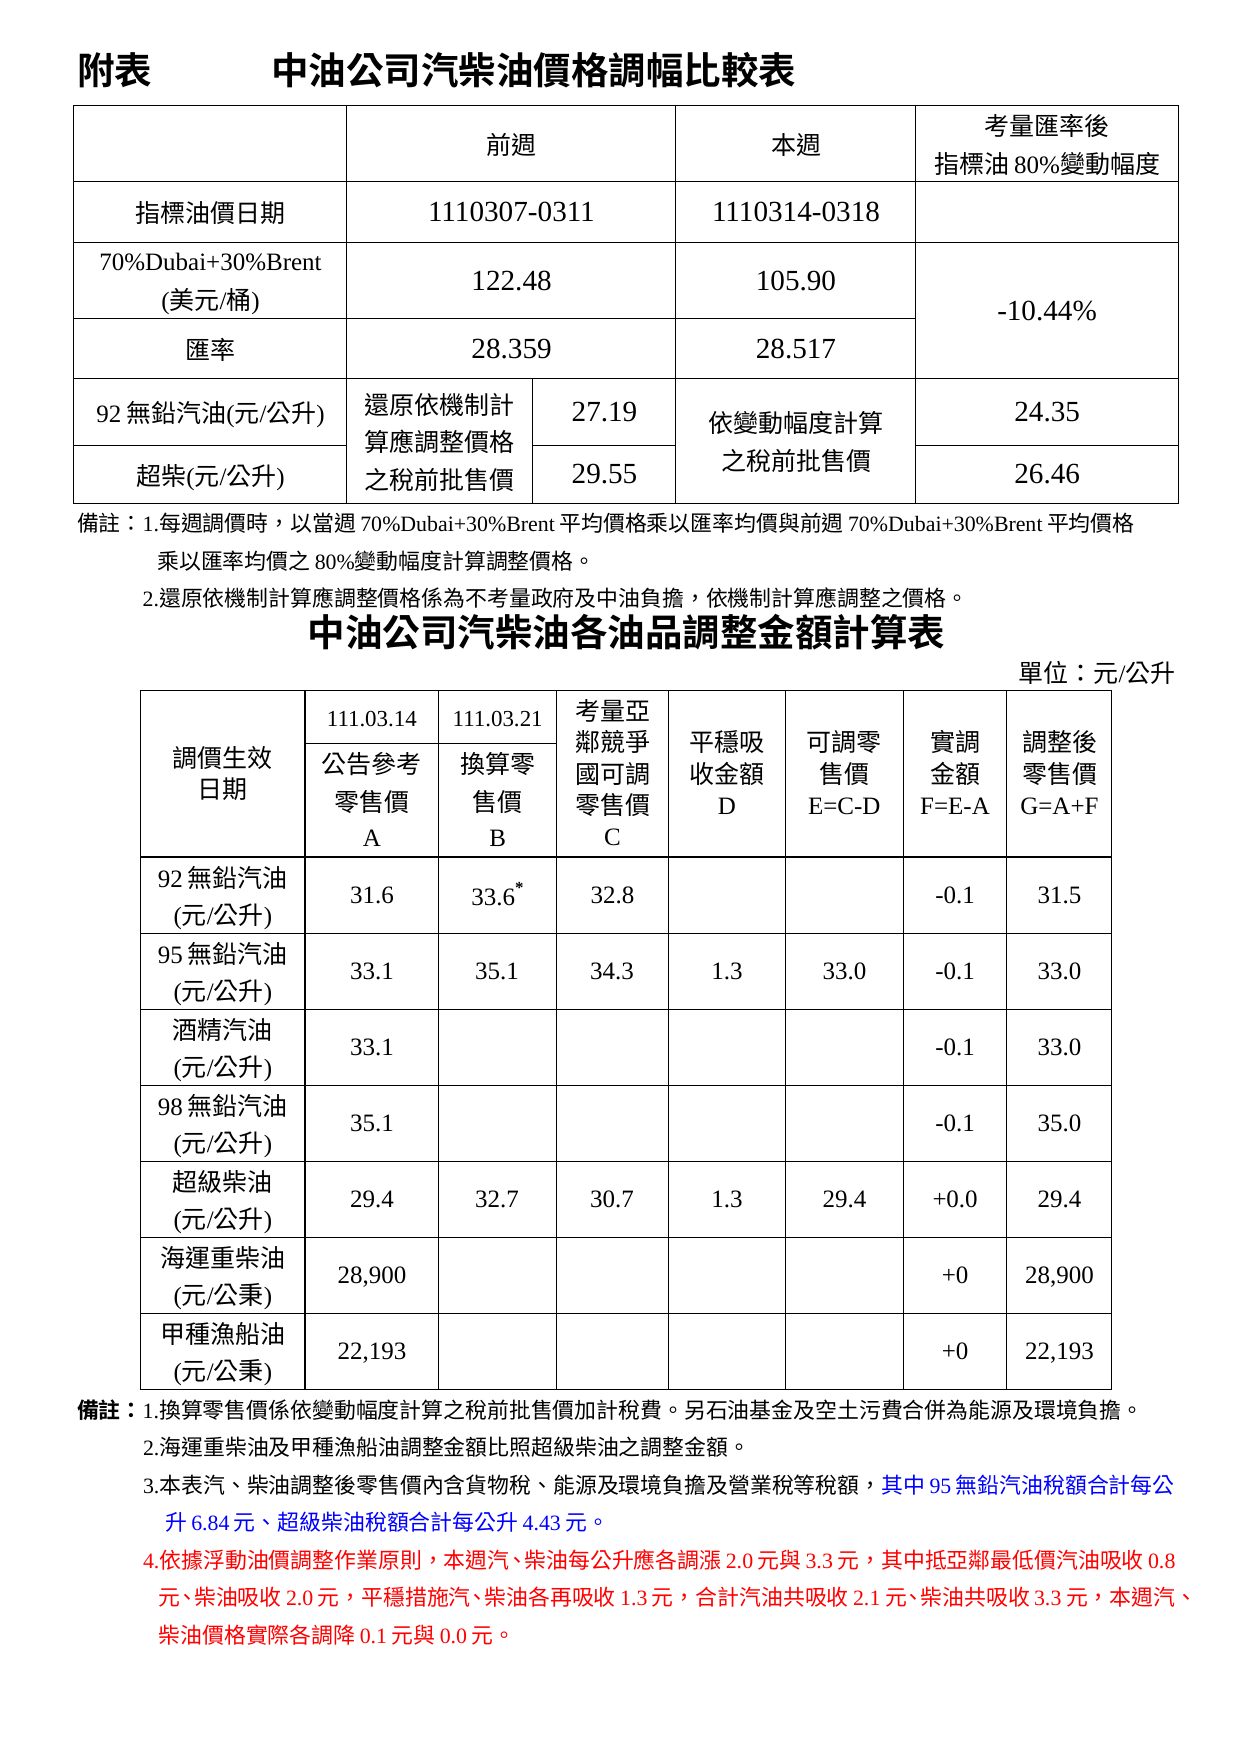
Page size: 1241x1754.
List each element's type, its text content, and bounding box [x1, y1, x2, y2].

table_cell -0.1 [904, 934, 1006, 1008]
text 乘以匯率均價之80%變動幅度計算調整價格。 [157, 541, 1175, 578]
table_cell 28,900 [1007, 1238, 1111, 1313]
table_cell [669, 1238, 785, 1313]
table_header 平穩吸收金額 D [669, 691, 785, 856]
table_cell 22,193 [1007, 1314, 1111, 1389]
table_cell 122.48 [347, 243, 675, 318]
table_cell [669, 858, 785, 932]
text 4.依據浮動油價調整作業原則，本週汽、柴油每公升應各調漲2.0元與3.3元，其中抵亞鄰最低價汽油吸收0.8元、柴油吸收2.0元，平穩措施汽、柴油各再吸收1.3元，合計汽油共吸收2.1元、柴油共吸收3.3元，本週汽、柴油價格實際各調降0.1元與0.0元。 [143, 1540, 1175, 1652]
text 備註：1.換算零售價係依變動幅度計算之稅前批售價加計稅費。另石油基金及空土污費合併為能源及環境負擔。 [77, 1390, 1175, 1427]
table_cell [786, 1238, 903, 1313]
table_cell -10.44% [916, 243, 1178, 378]
text 2.海運重柴油及甲種漁船油調整金額比照超級柴油之調整金額。 [143, 1427, 1175, 1465]
table_cell [786, 1086, 903, 1161]
table_cell [669, 1086, 785, 1161]
table_cell 1.3 [669, 934, 785, 1008]
table_cell 超柴(元/公升) [74, 446, 346, 502]
table_cell 35.1 [439, 934, 556, 1008]
table_cell [786, 1010, 903, 1084]
table_header 實調 金額 F=E-A [904, 691, 1006, 856]
table_cell 33.0 [1007, 1010, 1111, 1084]
table_cell 35.0 [1007, 1086, 1111, 1161]
table_header 前週 [347, 106, 675, 181]
table_cell 29.55 [533, 446, 675, 502]
table_cell [557, 1086, 668, 1161]
table_cell -0.1 [904, 1086, 1006, 1161]
table_cell [786, 1314, 903, 1389]
text 附表 中油公司汽柴油價格調幅比較表 [77, 30, 1175, 105]
table_cell 105.90 [676, 243, 915, 318]
table_header 調價生效 日期 [141, 691, 304, 856]
text 備註：1.每週調價時，以當週70%Dubai+30%Brent平均價格乘以匯率均價與前週70%Dubai+30%Brent平均價格 [77, 504, 1175, 541]
table_cell 35.1 [306, 1086, 438, 1161]
table_header 可調零售價 E=C-D [786, 691, 903, 856]
text 單位：元/公升 [77, 653, 1175, 690]
table_cell 26.46 [916, 446, 1178, 502]
table_cell 32.8 [557, 858, 668, 932]
table_cell [439, 1314, 556, 1389]
table_cell 33.1 [306, 934, 438, 1008]
table_cell 1.3 [669, 1162, 785, 1237]
table_cell 29.4 [786, 1162, 903, 1237]
table_cell 33.1 [306, 1010, 438, 1084]
table_cell +0.0 [904, 1162, 1006, 1237]
table_cell +0 [904, 1238, 1006, 1313]
table_cell [439, 1010, 556, 1084]
table_cell 29.4 [306, 1162, 438, 1237]
table_cell 24.35 [916, 379, 1178, 445]
table_cell -0.1 [904, 858, 1006, 932]
table_cell 33.6* [439, 858, 556, 932]
table_cell 70%Dubai+30%Brent (美元/桶) [74, 243, 346, 318]
table_cell [916, 182, 1178, 242]
table_header 111.03.14 [306, 691, 438, 743]
table_cell 31.6 [306, 858, 438, 932]
table_cell [557, 1010, 668, 1084]
table_cell 98無鉛汽油(元/公升) [141, 1086, 304, 1161]
table_cell [439, 1238, 556, 1313]
table_cell 28,900 [306, 1238, 438, 1313]
table_header 考量亞鄰競爭國可調零售價 C [557, 691, 668, 856]
table_cell 95無鉛汽油(元/公升) [141, 934, 304, 1008]
table_cell 匯率 [74, 319, 346, 378]
table_cell 依變動幅度計算 之稅前批售價 [676, 379, 915, 502]
table_cell [786, 858, 903, 932]
table_cell 34.3 [557, 934, 668, 1008]
table_cell 1110314-0318 [676, 182, 915, 242]
table_cell 27.19 [533, 379, 675, 445]
table_header 本週 [676, 106, 915, 181]
table_cell 甲種漁船油(元/公秉) [141, 1314, 304, 1389]
table_cell 33.0 [786, 934, 903, 1008]
table_cell [439, 1086, 556, 1161]
table_cell 指標油價日期 [74, 182, 346, 242]
table_cell 22,193 [306, 1314, 438, 1389]
text 3.本表汽、柴油調整後零售價內含貨物稅、能源及環境負擔及營業稅等稅額，其中95無鉛汽油稅額合計每公升6.84元、超級柴油稅額合計每公升4.43元。 [143, 1465, 1175, 1540]
table_cell 28.517 [676, 319, 915, 378]
table_cell 還原依機制計算應調整價格之稅前批售價 [347, 379, 532, 502]
table_cell [669, 1010, 785, 1084]
table_cell 海運重柴油(元/公秉) [141, 1238, 304, 1313]
table_cell [669, 1314, 785, 1389]
table_cell [557, 1314, 668, 1389]
table_header [74, 106, 346, 181]
text 中油公司汽柴油各油品調整金額計算表 [77, 616, 1175, 653]
table_cell [557, 1238, 668, 1313]
table_cell -0.1 [904, 1010, 1006, 1084]
table_cell 超級柴油 (元/公升) [141, 1162, 304, 1237]
table_cell 30.7 [557, 1162, 668, 1237]
table_header 111.03.21 [439, 691, 556, 743]
table_header 考量匯率後 指標油80%變動幅度 [916, 106, 1178, 181]
table_cell 32.7 [439, 1162, 556, 1237]
table_cell +0 [904, 1314, 1006, 1389]
table_cell 公告參考零售價 A [306, 744, 438, 856]
table_cell 33.0 [1007, 934, 1111, 1008]
table_cell 1110307-0311 [347, 182, 675, 242]
table_cell 28.359 [347, 319, 675, 378]
table_header 調整後 零售價 G=A+F [1007, 691, 1111, 856]
table_cell 92無鉛汽油(元/公升) [141, 858, 304, 932]
text 2.還原依機制計算應調整價格係為不考量政府及中油負擔，依機制計算應調整之價格。 [77, 578, 1175, 616]
table_cell 92無鉛汽油(元/公升) [74, 379, 346, 445]
table_cell 31.5 [1007, 858, 1111, 932]
table_cell 酒精汽油 (元/公升) [141, 1010, 304, 1084]
table_cell 29.4 [1007, 1162, 1111, 1237]
table_cell 換算零售價 B [439, 744, 556, 856]
